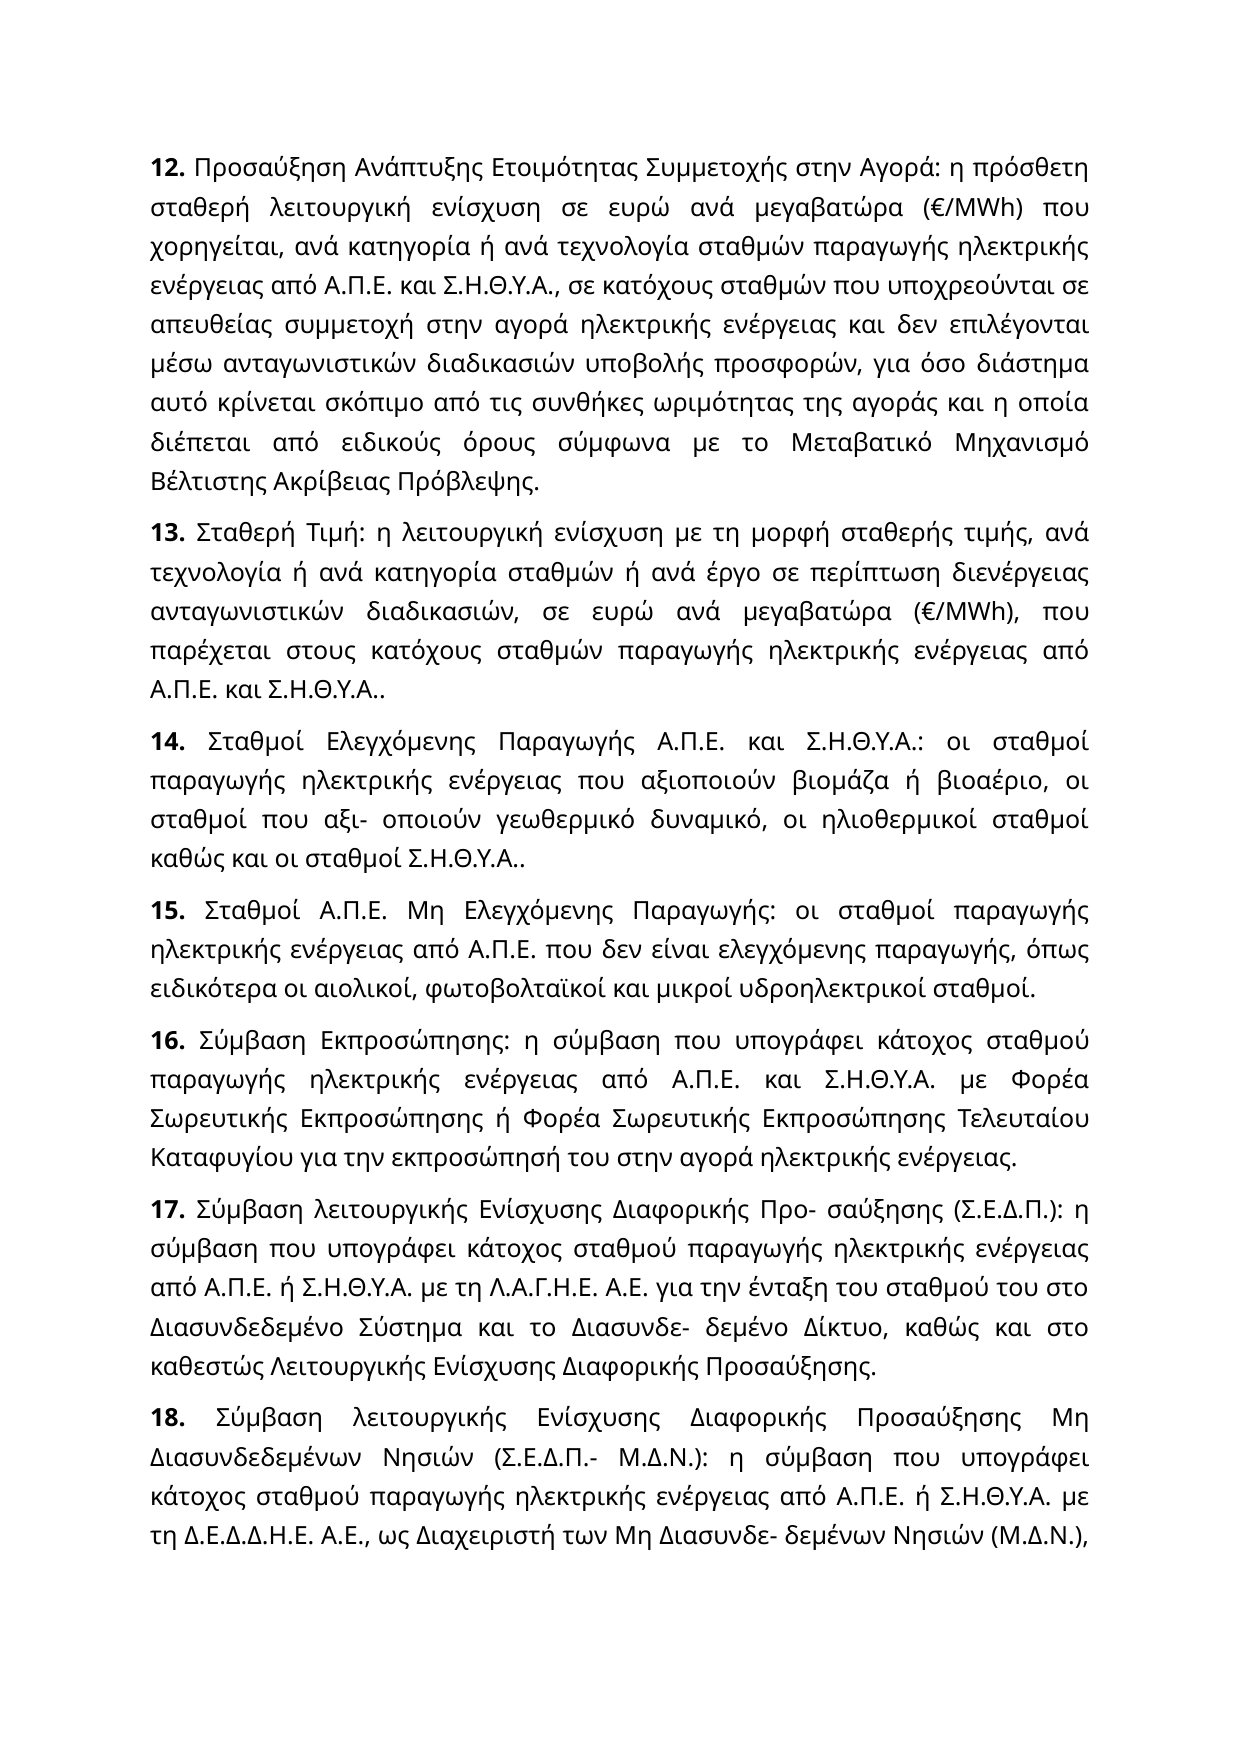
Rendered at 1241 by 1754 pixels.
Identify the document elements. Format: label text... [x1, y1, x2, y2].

text 14. Σταθμοί Ελεγχόμενης Παραγωγής Α.Π.Ε. και Σ.Η.Θ.Υ.Α.: οι σταθμοί παραγωγής ηλεκτρικής ενέργειας που αξιοποιούν βιομάζα ή βιοαέριο, οι σταθμοί που αξι- οποιούν γεωθερμικό δυναμικό, οι ηλιοθερμικοί σταθμοί καθώς και οι σταθμοί Σ.Η.Θ.Υ.Α.. [150, 723, 1090, 875]
text 18. Σύμβαση λειτουργικής Ενίσχυσης Διαφορικής Προσαύξησης Μη Διασυνδεδεμένων Νησιών (Σ.Ε.Δ.Π.- Μ.Δ.Ν.): η σύμβαση που υπογράφει κάτοχος σταθμού παραγωγής ηλεκτρικής ενέργειας από Α.Π.Ε. ή Σ.Η.Θ.Υ.Α. με τη Δ.Ε.Δ.Δ.Η.Ε. Α.Ε., ως Διαχειριστή των Μη Διασυνδε- δεμένων Νησιών (Μ.Δ.Ν.), [150, 1400, 1090, 1552]
text 17. Σύμβαση λειτουργικής Ενίσχυσης Διαφορικής Προ- σαύξησης (Σ.Ε.Δ.Π.): η σύμβαση που υπογράφει κάτοχος σταθμού παραγωγής ηλεκτρικής ενέργειας από Α.Π.Ε. ή Σ.Η.Θ.Υ.Α. με τη Λ.Α.Γ.Η.Ε. Α.Ε. για την ένταξη του σταθμού του στο Διασυνδεδεμένο Σύστημα και το Διασυνδε- δεμένο Δίκτυο, καθώς και στο καθεστώς Λειτουργικής Ενίσχυσης Διαφορικής Προσαύξησης. [150, 1192, 1090, 1382]
text 15. Σταθμοί Α.Π.Ε. Μη Ελεγχόμενης Παραγωγής: οι σταθμοί παραγωγής ηλεκτρικής ενέργειας από Α.Π.Ε. που δεν είναι ελεγχόμενης παραγωγής, όπως ειδικότερα οι αιολικοί, φωτοβολταϊκοί και μικροί υδροηλεκτρικοί σταθμοί. [150, 892, 1090, 1005]
text 13. Σταθερή Τιμή: η λειτουργική ενίσχυση με τη μορφή σταθερής τιμής, ανά τεχνολογία ή ανά κατηγορία σταθμών ή ανά έργο σε περίπτωση διενέργειας ανταγωνιστικών διαδικασιών, σε ευρώ ανά μεγαβατώρα (€/MWh), που παρέχεται στους κατόχους σταθμών παραγωγής ηλεκτρικής ενέργειας από Α.Π.Ε. και Σ.Η.Θ.Υ.Α.. [150, 515, 1090, 706]
text 16. Σύμβαση Εκπροσώπησης: η σύμβαση που υπογράφει κάτοχος σταθμού παραγωγής ηλεκτρικής ενέργειας από Α.Π.Ε. και Σ.Η.Θ.Υ.Α. με Φορέα Σωρευτικής Εκπροσώπησης ή Φορέα Σωρευτικής Εκπροσώπησης Τελευταίου Καταφυγίου για την εκπροσώπησή του στην αγορά ηλεκτρικής ενέργειας. [150, 1022, 1090, 1174]
text 12. Προσαύξηση Ανάπτυξης Ετοιμότητας Συμμετοχής στην Αγορά: η πρόσθετη σταθερή λειτουργική ενίσχυση σε ευρώ ανά μεγαβατώρα (€/MWh) που χορηγείται, ανά κατηγορία ή ανά τεχνολογία σταθμών παραγωγής ηλεκτρικής ενέργειας από Α.Π.Ε. και Σ.Η.Θ.Υ.Α., σε κατόχους σταθμών που υποχρεούνται σε απευθείας συμμετοχή στην αγορά ηλεκτρικής ενέργειας και δεν επιλέγονται μέσω ανταγωνιστικών διαδικασιών υποβολής προσφορών, για όσο διάστημα αυτό κρίνεται σκόπιμο από τις συνθήκες ωριμότητας της αγοράς και η οποία διέπεται από ειδικούς όρους σύμφωνα με το Μεταβατικό Μηχανισμό Βέλτιστης Ακρίβειας Πρόβλεψης. [150, 150, 1090, 497]
